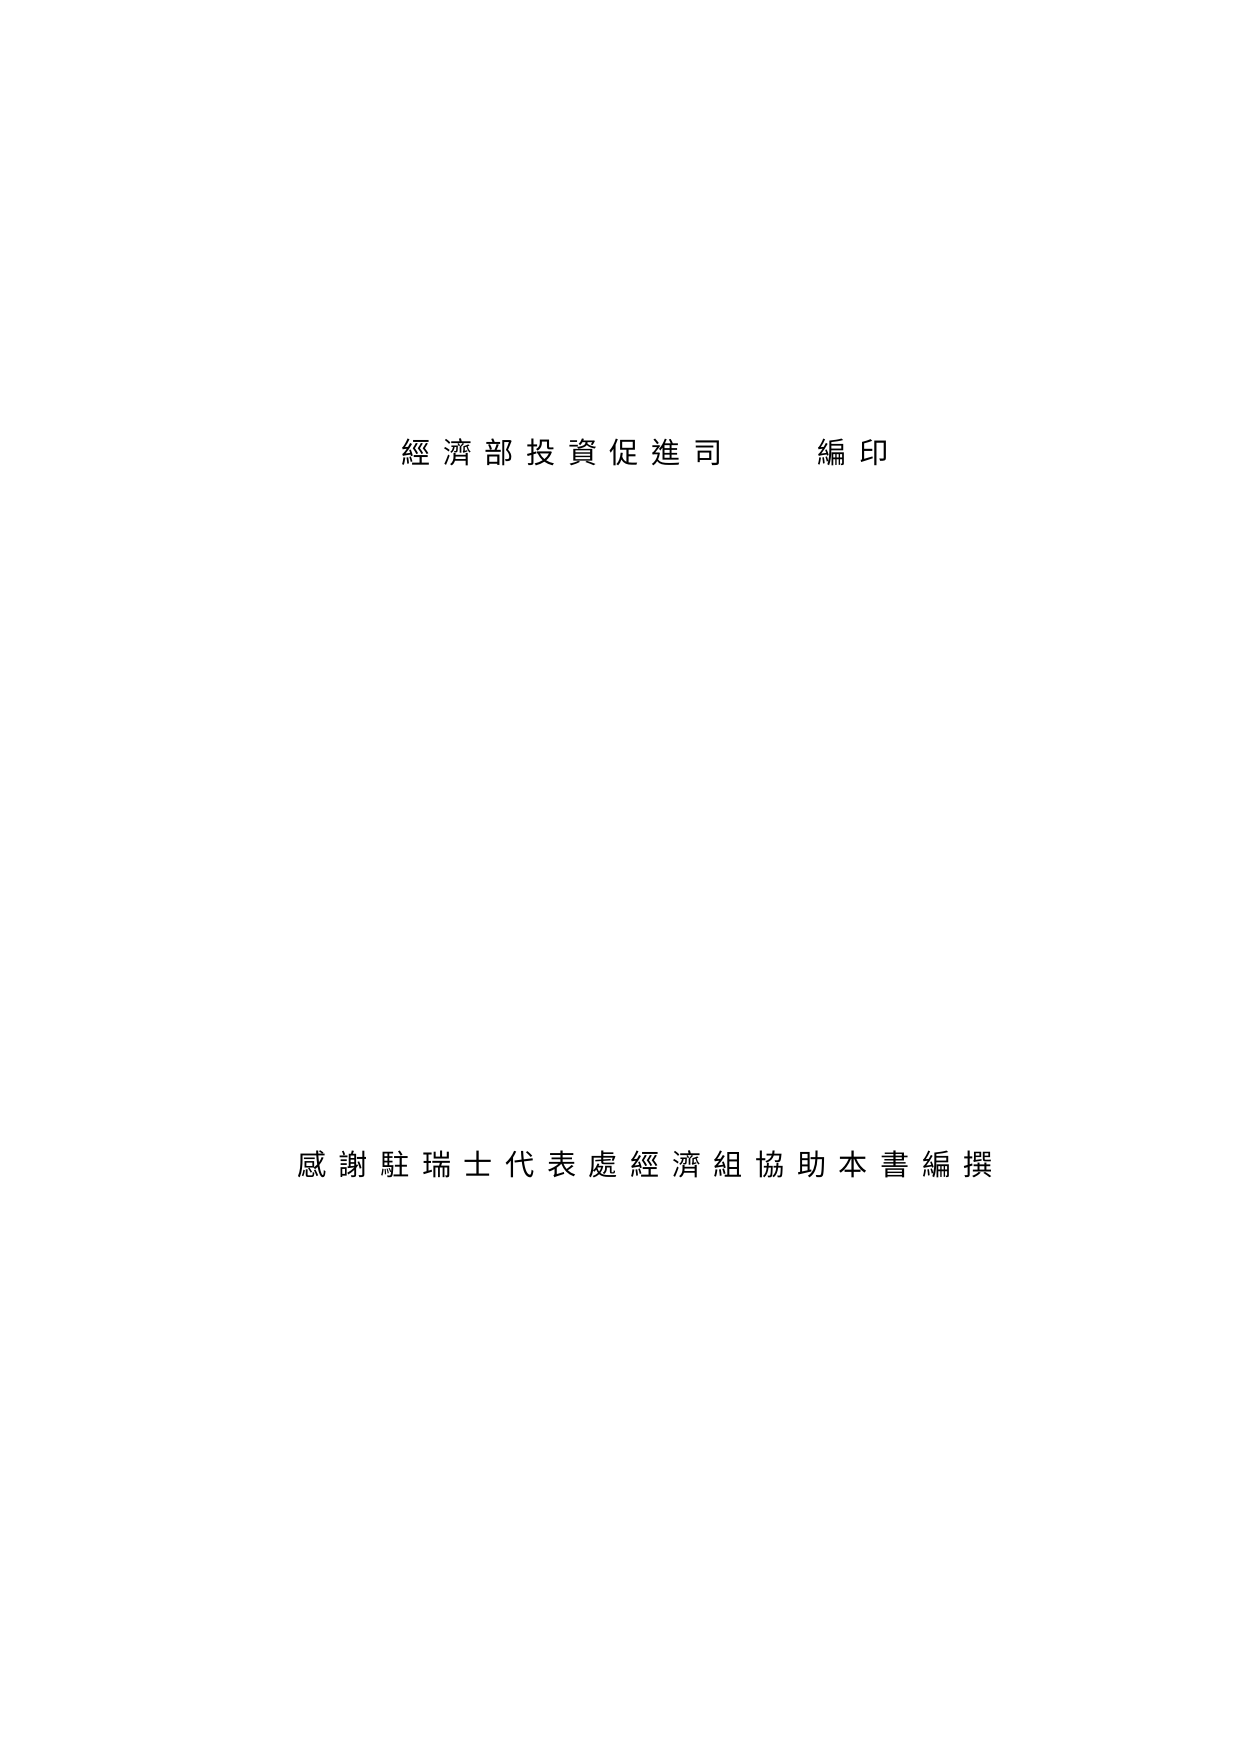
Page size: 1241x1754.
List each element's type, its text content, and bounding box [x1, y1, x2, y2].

table_cell 經濟部投資促進司 編印 [183, 284, 1068, 1121]
table_cell 感謝駐瑞士代表處經濟組協助本書編撰 [183, 1121, 1068, 1183]
